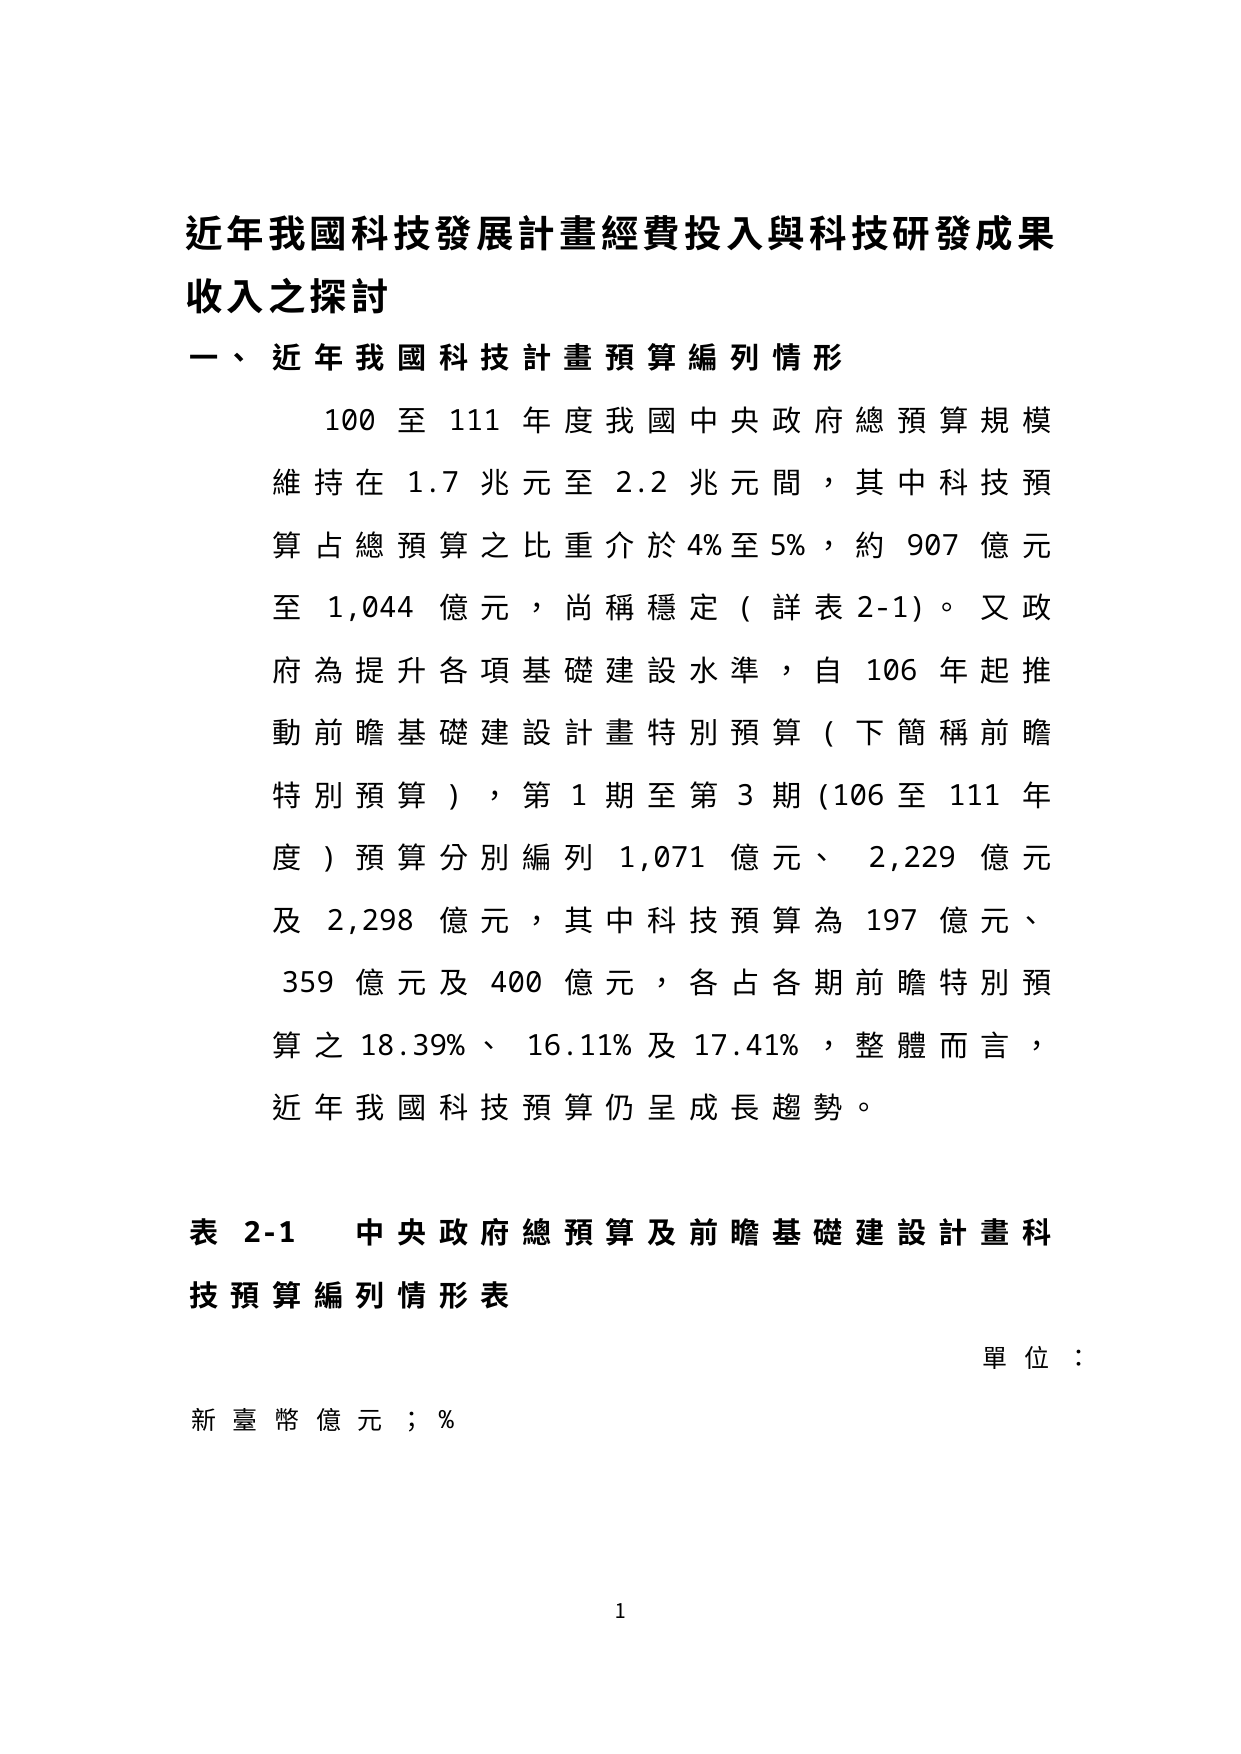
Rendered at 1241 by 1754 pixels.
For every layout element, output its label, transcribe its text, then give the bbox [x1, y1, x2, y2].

text 近年我國科技發展計畫經費投入與科技研發成果收入之探討 [183, 189, 1058, 314]
text 一、近年我國科技計畫預算編列情形 [183, 314, 1058, 377]
text 表2-1 中央政府總預算及前瞻基礎建設計畫科技預算編列情形表 [183, 1189, 1058, 1314]
text 100至111年度我國中央政府總預算規模維持在1.7兆元至2.2兆元間，其中科技預算占總預算之比重介於4%至5%，約907億元至1,044億元，尚稱穩定(詳表2-1)。又政府為提升各項基礎建設水準，自106年起推動前瞻基礎建設計畫特別預算(下簡稱前瞻特別預算)，第1期至第3期(106至111年度)預算分別編列1,071億元、2,229億元及2,298億元，其中科技預算為197億元、359億元及400億元，各占各期前瞻特別預算之18.39%、16.11%及17.41%，整體而言，近年我國科技預算仍呈成長趨勢。 [242, 377, 1058, 1127]
text 單位：新臺幣億元；% [183, 1314, 1058, 1439]
